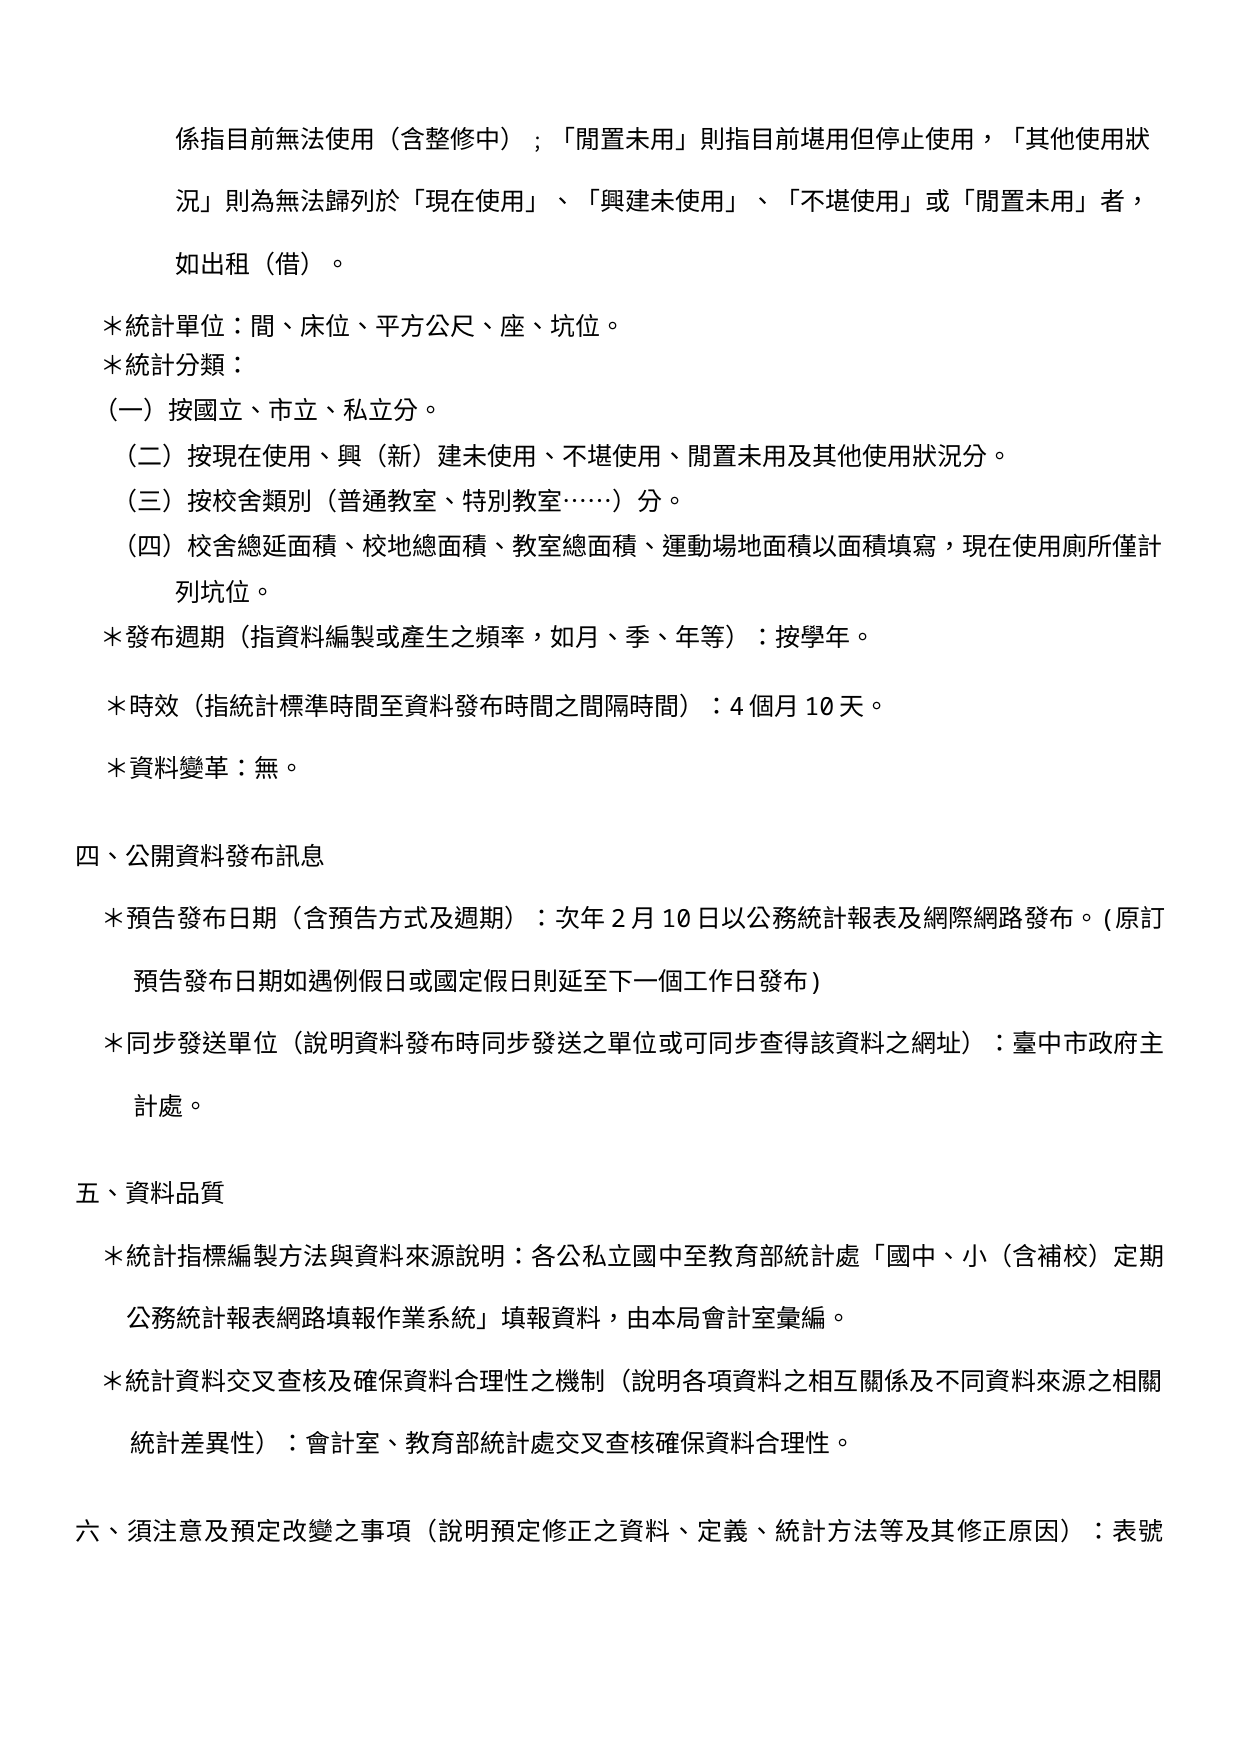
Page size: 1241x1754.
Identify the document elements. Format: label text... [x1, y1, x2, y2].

text ＊時效（指統計標準時間至資料發布時間之間隔時間）：4個月10天。 [75, 663, 1165, 725]
text 五、資料品質 [75, 1150, 1165, 1213]
text ＊統計分類： [75, 346, 1165, 382]
text （二）按現在使用、興（新）建未使用、不堪使用、閒置未用及其他使用狀況分。 [75, 436, 1165, 472]
text （四）校舍總延面積、校地總面積、教室總面積、運動場地面積以面積填寫，現在使用廁所僅計 [75, 527, 1165, 563]
text （一）按國立、市立、私立分。 [75, 391, 1165, 427]
text ＊統計資料交叉查核及確保資料合理性之機制（說明各項資料之相互關係及不同資料來源之相關統計差異性）：會計室、教育部統計處交叉查核確保資料合理性。 [100, 1338, 1165, 1463]
text 係指目前無法使用（含整修中）﹔「閒置未用」則指目前堪用但停止使用，「其他使用狀況」則為無法歸列於「現在使用」、「興建未使用」、「不堪使用」或「閒置未用」者，如出租（借）。 [100, 96, 1165, 283]
text ＊預告發布日期（含預告方式及週期）：次年2月10日以公務統計報表及網際網路發布。(原訂預告發布日期如遇例假日或國定假日則延至下一個工作日發布) [101, 875, 1165, 1000]
text ＊資料變革：無。 [75, 725, 1165, 788]
text ＊統計指標編製方法與資料來源說明：各公私立國中至教育部統計處「國中、小（含補校）定期公務統計報表網路填報作業系統」填報資料，由本局會計室彙編。 [101, 1213, 1165, 1338]
text ＊統計單位：間、床位、平方公尺、座、坑位。 [75, 283, 1165, 346]
text 六、須注意及預定改變之事項（說明預定修正之資料、定義、統計方法等及其修正原因）：表號 [75, 1488, 1165, 1550]
text ＊發布週期（指資料編製或產生之頻率，如月、季、年等）：按學年。 [75, 617, 1165, 654]
text ＊同步發送單位（說明資料發布時同步發送之單位或可同步查得該資料之網址）：臺中市政府主計處。 [101, 1000, 1165, 1125]
text 四、公開資料發布訊息 [75, 813, 1165, 875]
text （三）按校舍類別（普通教室、特別教室……）分。 [75, 481, 1165, 518]
text 列坑位。 [75, 572, 1165, 608]
